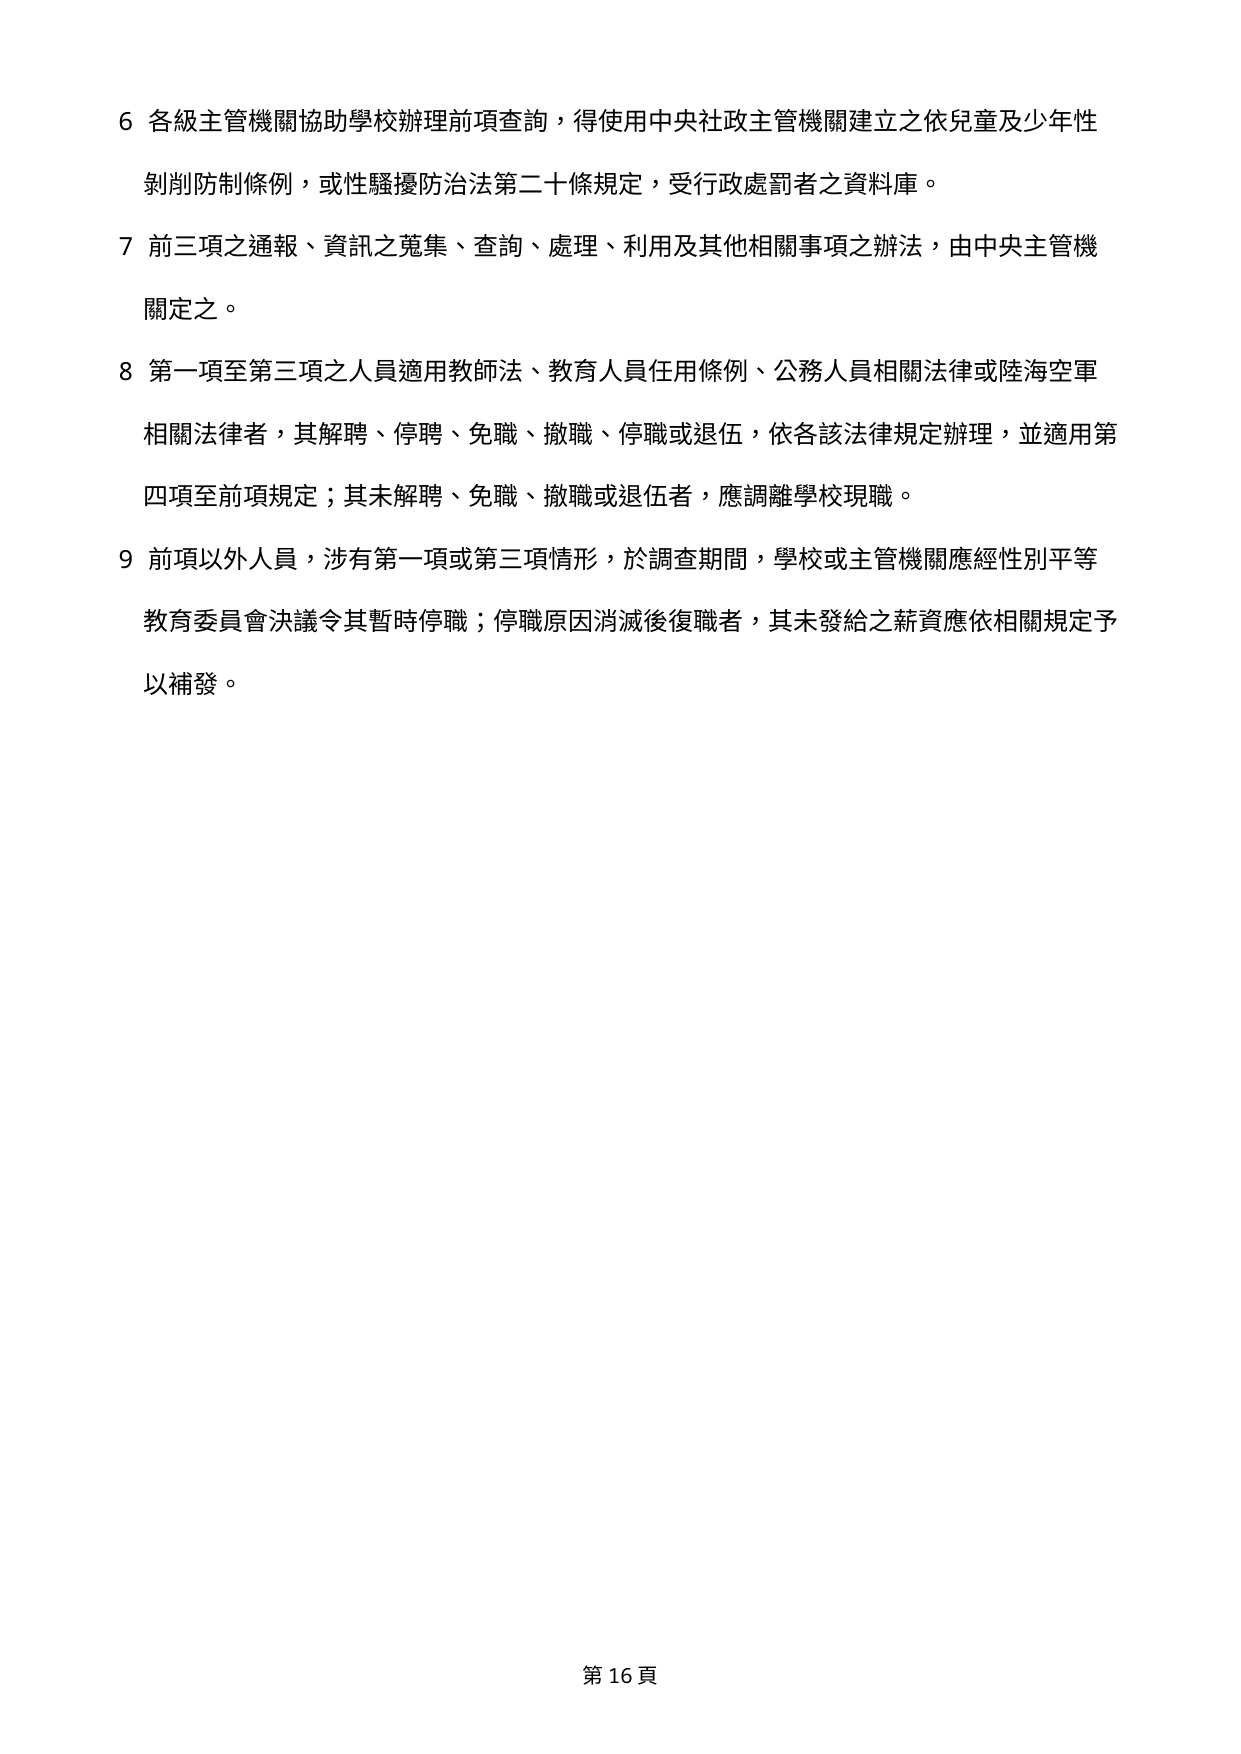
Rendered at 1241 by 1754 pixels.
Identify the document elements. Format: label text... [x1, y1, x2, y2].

text 6 各級主管機關協助學校辦理前項查詢，得使用中央社政主管機關建立之依兒童及少年性剝削防制條例，或性騷擾防治法第二十條規定，受行政處罰者之資料庫。 [118, 78, 1122, 203]
text 7 前三項之通報、資訊之蒐集、查詢、處理、利用及其他相關事項之辦法，由中央主管機關定之。 [118, 203, 1122, 328]
text 9 前項以外人員，涉有第一項或第三項情形，於調查期間，學校或主管機關應經性別平等教育委員會決議令其暫時停職；停職原因消滅後復職者，其未發給之薪資應依相關規定予以補發。 [118, 516, 1122, 703]
text 8 第一項至第三項之人員適用教師法、教育人員任用條例、公務人員相關法律或陸海空軍相關法律者，其解聘、停聘、免職、撤職、停職或退伍，依各該法律規定辦理，並適用第四項至前項規定；其未解聘、免職、撤職或退伍者，應調離學校現職。 [118, 328, 1122, 516]
